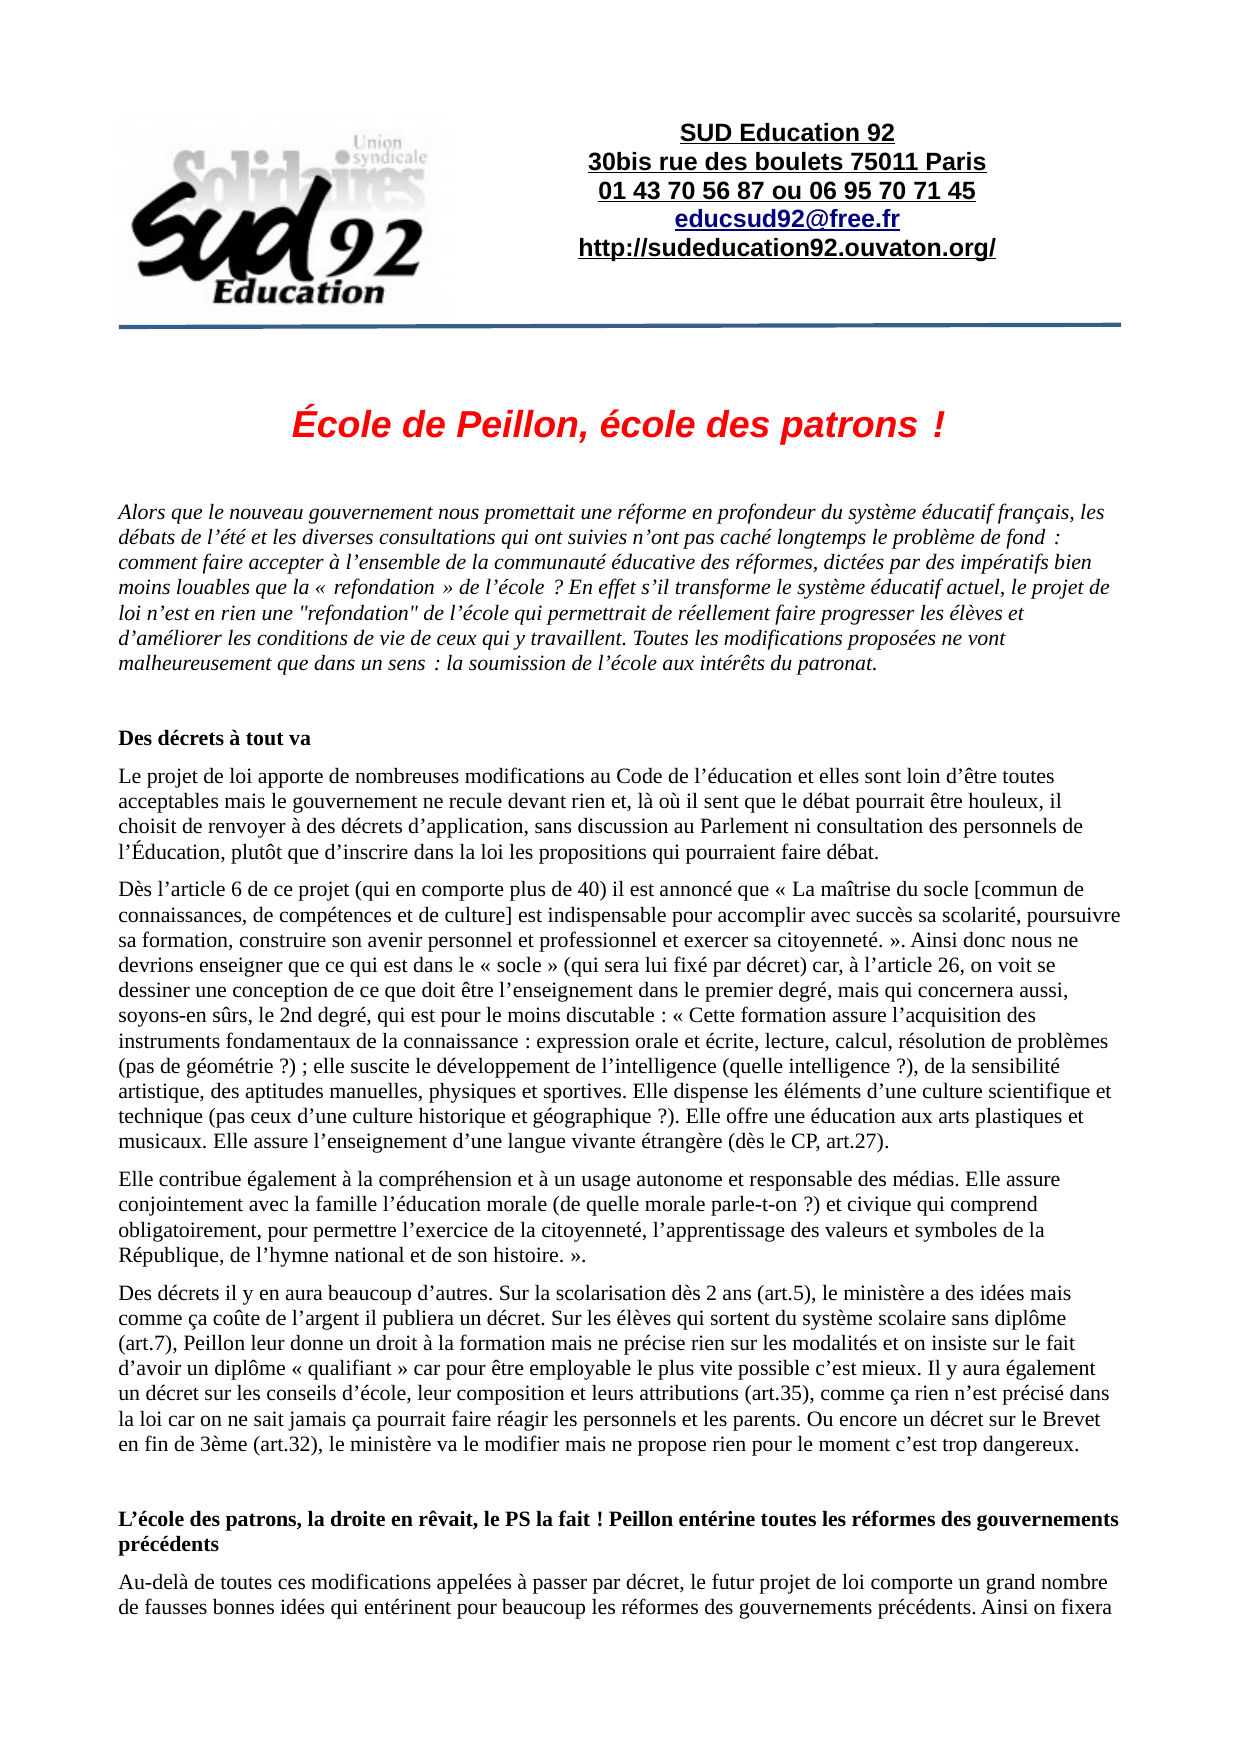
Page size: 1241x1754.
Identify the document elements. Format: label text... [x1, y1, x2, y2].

text Le projet de loi apporte de nombreuses modifications au Code de l’éducation et elles sont loin d’être toutes acceptables mais le gouvernement ne recule devant rien et, là où il sent que le débat pourrait être houleux, il choisit de renvoyer à des décrets d’application, sans discussion au Parlement ni consultation des personnels de l’Éducation, plutôt que d’inscrire dans la loi les propositions qui pourraient faire débat. [118, 763, 1122, 864]
text SUD Education 92 [453, 118, 1122, 147]
text Alors que le nouveau gouvernement nous promettait une réforme en profondeur du système éducatif français, les débats de l’été et les diverses consultations qui ont suivies n’ont pas caché longtemps le problème de fond : comment faire accepter à l’ensemble de la communauté éducative des réformes, dictées par des impératifs bien moins louables que la « refondation » de l’école ? En effet s’il transforme le système éducatif actuel, le projet de loi n’est en rien une "refondation" de l’école qui permettrait de réellement faire progresser les élèves et d’améliorer les conditions de vie de ceux qui y travaillent. Toutes les modifications proposées ne vont malheureusement que dans un sens : la soumission de l’école aux intérêts du patronat. [118, 499, 1122, 675]
text Au-delà de toutes ces modifications appelées à passer par décret, le futur projet de loi comporte un grand nombre de fausses bonnes idées qui entérinent pour beaucoup les réformes des gouvernements précédents. Ainsi on fixera [118, 1569, 1122, 1619]
text 30bis rue des boulets 75011 Paris [453, 147, 1122, 176]
text Dès l’article 6 de ce projet (qui en comporte plus de 40) il est annoncé que « La maîtrise du socle [commun de connaissances, de compétences et de culture] est indispensable pour accomplir avec succès sa scolarité, poursuivre sa formation, construire son avenir personnel et professionnel et exercer sa citoyenneté. ». Ainsi donc nous ne devrions enseigner que ce qui est dans le « socle » (qui sera lui fixé par décret) car, à l’article 26, on voit se dessiner une conception de ce que doit être l’enseignement dans le premier degré, mais qui concernera aussi, soyons-en sûrs, le 2nd degré, qui est pour le moins discutable : « Cette formation assure l’acquisition des instruments fondamentaux de la connaissance : expression orale et écrite, lecture, calcul, résolution de problèmes (pas de géométrie ?) ; elle suscite le développement de l’intelligence (quelle intelligence ?), de la sensibilité artistique, des aptitudes manuelles, physiques et sportives. Elle dispense les éléments d’une culture scientifique et technique (pas ceux d’une culture historique et géographique ?). Elle offre une éducation aux arts plastiques et musicaux. Elle assure l’enseignement d’une langue vivante étrangère (dès le CP, art.27). [118, 876, 1122, 1154]
text Des décrets il y en aura beaucoup d’autres. Sur la scolarisation dès 2 ans (art.5), le ministère a des idées mais comme ça coûte de l’argent il publiera un décret. Sur les élèves qui sortent du système scolaire sans diplôme (art.7), Peillon leur donne un droit à la formation mais ne précise rien sur les modalités et on insiste sur le fait d’avoir un diplôme « qualifiant » car pour être employable le plus vite possible c’est mieux. Il y aura également un décret sur les conseils d’école, leur composition et leurs attributions (art.35), comme ça rien n’est précisé dans la loi car on ne sait jamais ça pourrait faire réagir les personnels et les parents. Ou encore un décret sur le Brevet en fin de 3ème (art.32), le ministère va le modifier mais ne propose rien pour le moment c’est trop dangereux. [118, 1279, 1122, 1456]
text http://sudeducation92.ouvaton.org/ [453, 233, 1122, 262]
text L’école des patrons, la droite en rêvait, le PS la fait ! Peillon entérine toutes les réformes des gouvernements précédents [118, 1506, 1122, 1557]
text 01 43 70 56 87 ou 06 95 70 71 45 [453, 176, 1122, 204]
text Elle contribue également à la compréhension et à un usage autonome et responsable des médias. Elle assure conjointement avec la famille l’éducation morale (de quelle morale parle-t-on ?) et civique qui comprend obligatoirement, pour permettre l’exercice de la citoyenneté, l’apprentissage des valeurs et symboles de la République, de l’hymne national et de son histoire. ». [118, 1166, 1122, 1267]
text Des décrets à tout va [118, 725, 1122, 751]
text educsud92@free.fr [453, 204, 1122, 233]
subtitle École de Peillon, école des patrons ! [118, 402, 1122, 445]
picture [116, 118, 453, 322]
